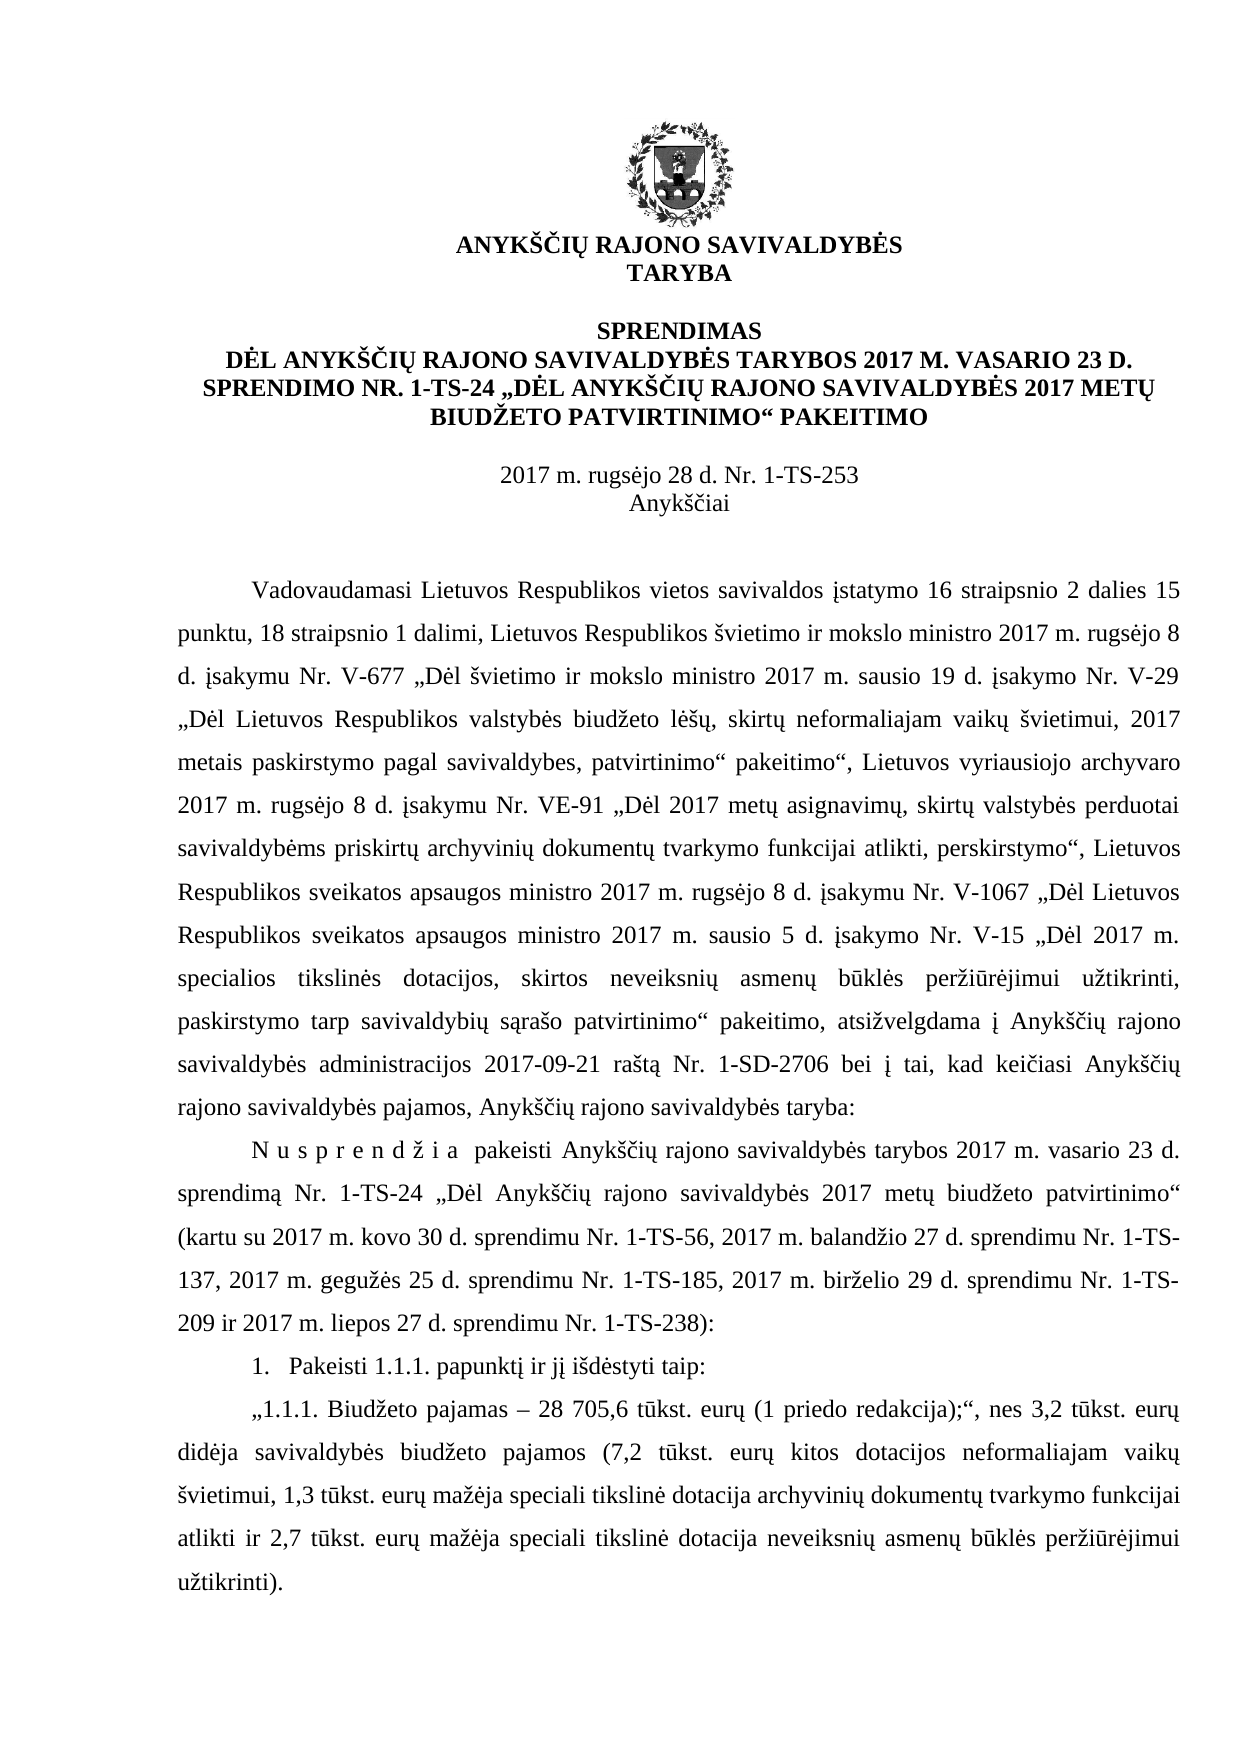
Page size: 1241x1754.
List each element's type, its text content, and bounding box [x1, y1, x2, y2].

text Anykščiai [177, 488, 1181, 517]
text „1.1.1. Biudžeto pajamas – 28 705,6 tūkst. eurų (1 priedo redakcija);“, nes 3,2 tūkst. eurų didėja savivaldybės biudžeto pajamos (7,2 tūkst. eurų kitos dotacijos neformaliajam vaikų švietimui, 1,3 tūkst. eurų mažėja speciali tikslinė dotacija archyvinių dokumentų tvarkymo funkcijai atlikti ir 2,7 tūkst. eurų mažėja speciali tikslinė dotacija neveiksnių asmenų būklės peržiūrėjimui užtikrinti). [177, 1394, 1181, 1595]
text SPRENDIMAS [177, 316, 1181, 345]
text TARYBA [177, 258, 1181, 287]
text ANYKŠČIŲ RAJONO SAVIVALDYBĖS [177, 230, 1181, 258]
text 1. Pakeisti 1.1.1. papunktį ir jį išdėstyti taip: [251, 1351, 1181, 1380]
text DĖl Anykščių rajono savivaldybės TARYBOS 2017 m. VASARIO 23 D. SPRENDIMO nR. 1-ts-24 „DĖL ANYKŠČIŲ RAJONO SAVIVALDYBĖS 2017 METŲ biudžeto patvirtinimo“ PAKEITIMO [177, 345, 1181, 431]
text N u s p r e n d ž i a pakeisti Anykščių rajono savivaldybės tarybos 2017 m. vasario 23 d. sprendimą Nr. 1-TS-24 „Dėl Anykščių rajono savivaldybės 2017 metų biudžeto patvirtinimo“ (kartu su 2017 m. kovo 30 d. sprendimu Nr. 1-TS-56, 2017 m. balandžio 27 d. sprendimu Nr. 1-TS-137, 2017 m. gegužės 25 d. sprendimu Nr. 1-TS-185, 2017 m. birželio 29 d. sprendimu Nr. 1-TS-209 ir 2017 m. liepos 27 d. sprendimu Nr. 1-TS-238): [177, 1135, 1181, 1337]
text 2017 m. rugsėjo 28 d. Nr. 1-TS-253 [177, 460, 1181, 488]
text Vadovaudamasi Lietuvos Respublikos vietos savivaldos įstatymo 16 straipsnio 2 dalies 15 punktu, 18 straipsnio 1 dalimi, Lietuvos Respublikos švietimo ir mokslo ministro 2017 m. rugsėjo 8 d. įsakymu Nr. V-677 „Dėl švietimo ir mokslo ministro 2017 m. sausio 19 d. įsakymo Nr. V-29 „Dėl Lietuvos Respublikos valstybės biudžeto lėšų, skirtų neformaliajam vaikų švietimui, 2017 metais paskirstymo pagal savivaldybes, patvirtinimo“ pakeitimo“, Lietuvos vyriausiojo archyvaro 2017 m. rugsėjo 8 d. įsakymu Nr. VE-91 „Dėl 2017 metų asignavimų, skirtų valstybės perduotai savivaldybėms priskirtų archyvinių dokumentų tvarkymo funkcijai atlikti, perskirstymo“, Lietuvos Respublikos sveikatos apsaugos ministro 2017 m. rugsėjo 8 d. įsakymu Nr. V-1067 „Dėl Lietuvos Respublikos sveikatos apsaugos ministro 2017 m. sausio 5 d. įsakymo Nr. V-15 „Dėl 2017 m. specialios tikslinės dotacijos, skirtos neveiksnių asmenų būklės peržiūrėjimui užtikrinti, paskirstymo tarp savivaldybių sąrašo patvirtinimo“ pakeitimo, atsižvelgdama į Anykščių rajono savivaldybės administracijos 2017-09-21 raštą Nr. 1-SD-2706 bei į tai, kad keičiasi Anykščių rajono savivaldybės pajamos, Anykščių rajono savivaldybės taryba: [177, 575, 1181, 1121]
